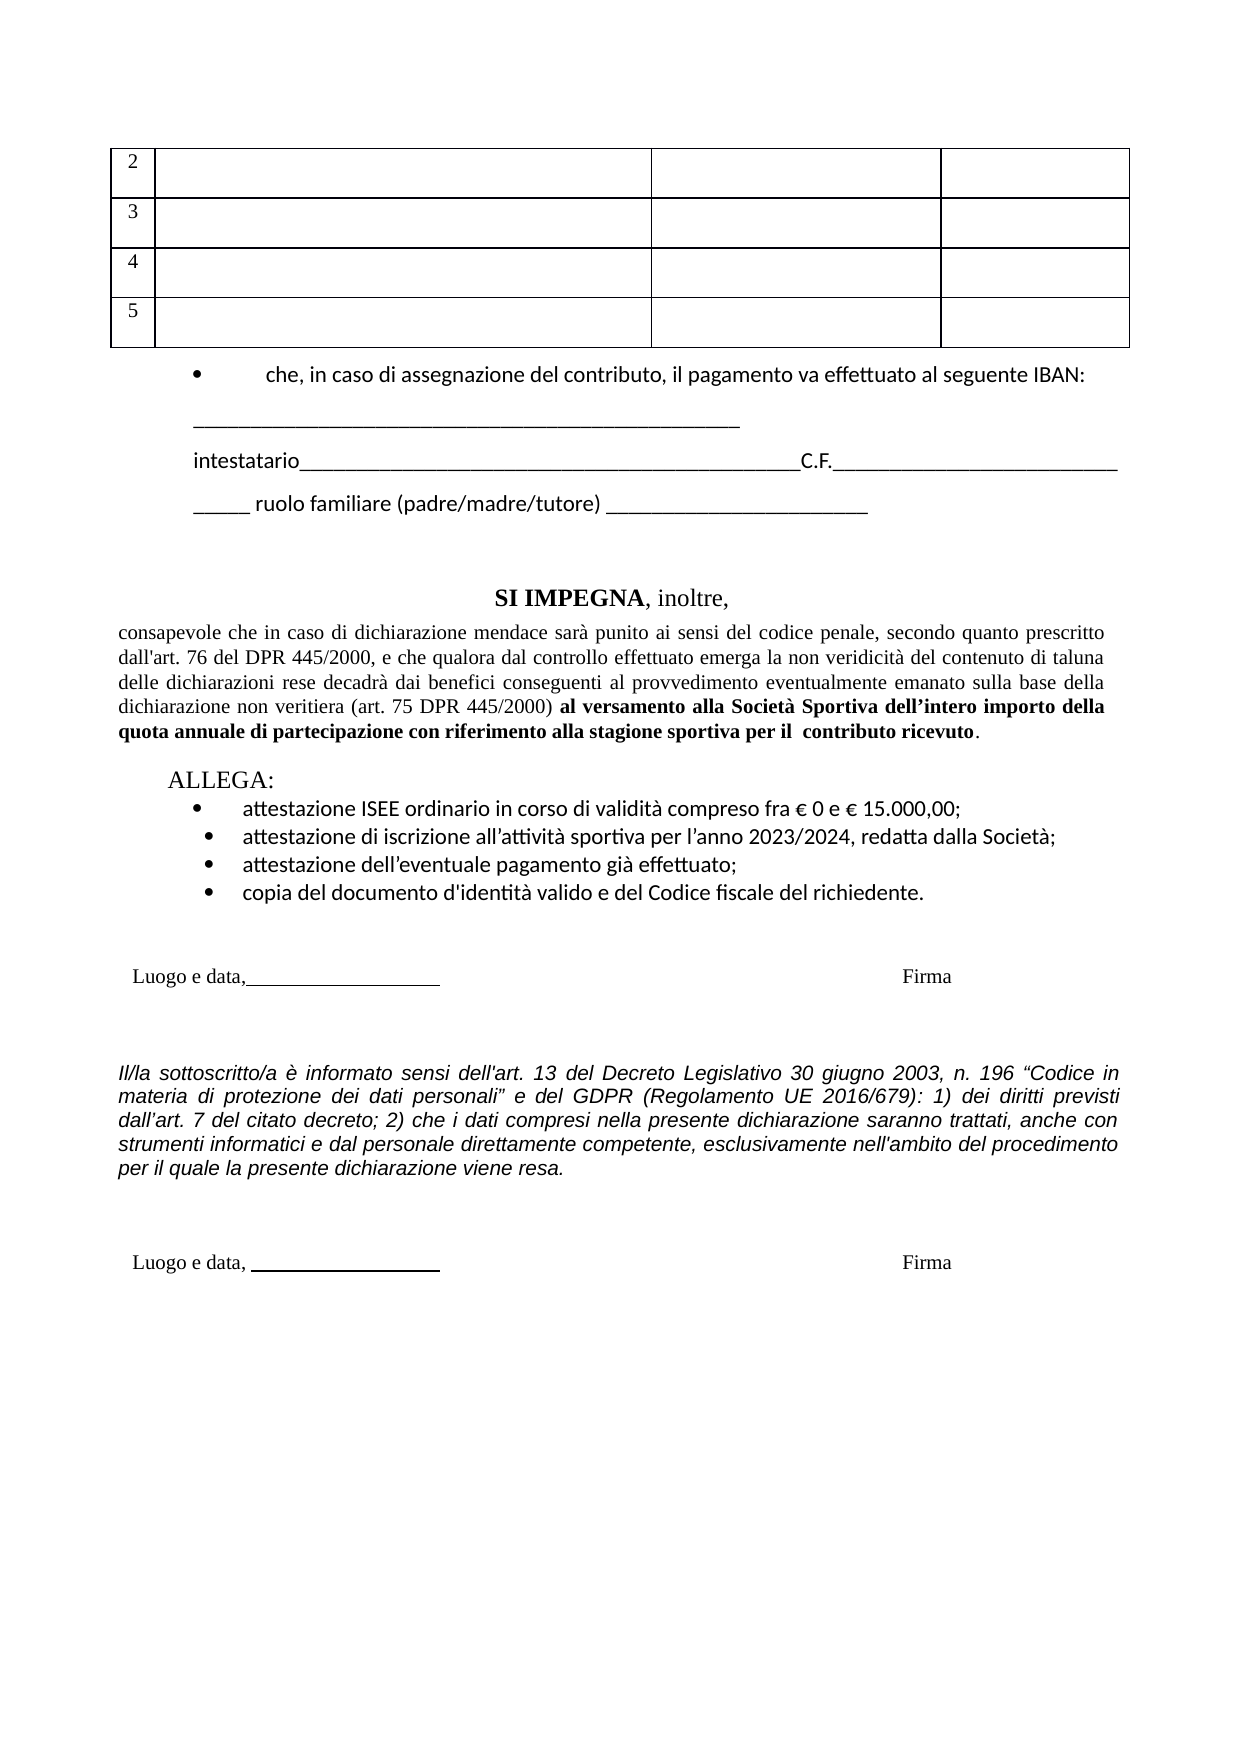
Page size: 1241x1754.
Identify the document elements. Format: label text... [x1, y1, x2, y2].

table_cell [156, 249, 651, 297]
subtitle SI IMPEGNA, inoltre, [118, 583, 1105, 612]
table_cell [156, 199, 651, 247]
table_cell [942, 149, 1129, 197]
list attestazione di iscrizione all’attività sportiva per l’anno 2023/2024, redatta dalla Società; [205, 822, 1122, 850]
table_cell [942, 199, 1129, 247]
table_cell 2 [112, 149, 154, 197]
table_cell [156, 298, 651, 346]
list attestazione ISEE ordinario in corso di validità compreso fra € 0 e € 15.000,00; [193, 794, 1102, 822]
subtitle ALLEGA: [167, 768, 1122, 794]
table_cell [156, 149, 651, 197]
list che, in caso di assegnazione del contributo, il pagamento va effettuato al seguente IBAN: ________________________________________________ [193, 348, 1120, 434]
table_cell 3 [112, 199, 154, 247]
list intestatario____________________________________________C.F.______________________________ ruolo familiare (padre/madre/tutore) _______________________ [193, 434, 1120, 520]
list attestazione dell’eventuale pagamento già effettuato; [205, 850, 1122, 878]
list copia del documento d'identità valido e del Codice fiscale del richiedente. [205, 878, 1122, 906]
table_cell 5 [112, 298, 154, 346]
text Luogo e data, Firma [132, 1249, 1122, 1274]
table_cell [942, 249, 1129, 297]
table_cell [652, 298, 940, 346]
table_cell 4 [112, 249, 154, 297]
text Il/la sottoscritto/a è informato sensi dell'art. 13 del Decreto Legislativo 30 giugno 2003, n. 196 “Codice in materia di protezione dei dati personali” e del GDPR (Regolamento UE 2016/679): 1) dei diritti previsti dall’art. 7 del citato decreto; 2) che i dati compresi nella presente dichiarazione saranno trattati, anche con strumenti informatici e dal personale direttamente competente, esclusivamente nell'ambito del procedimento per il quale la presente dichiarazione viene resa. [118, 1060, 1122, 1180]
text Luogo e data, Firma [132, 964, 1122, 988]
table_cell [942, 298, 1129, 346]
table_cell [652, 199, 940, 247]
text consapevole che in caso di dichiarazione mendace sarà punito ai sensi del codice penale, secondo quanto prescritto dall'art. 76 del DPR 445/2000, e che qualora dal controllo effettuato emerga la non veridicità del contenuto di taluna delle dichiarazioni rese decadrà dai benefici conseguenti al provvedimento eventualmente emanato sulla base della dichiarazione non veritiera (art. 75 DPR 445/2000) al versamento alla Società Sportiva dell’intero importo della quota annuale di partecipazione con riferimento alla stagione sportiva per il contributo ricevuto. [118, 620, 1106, 743]
table_cell [652, 149, 940, 197]
table_cell [652, 249, 940, 297]
